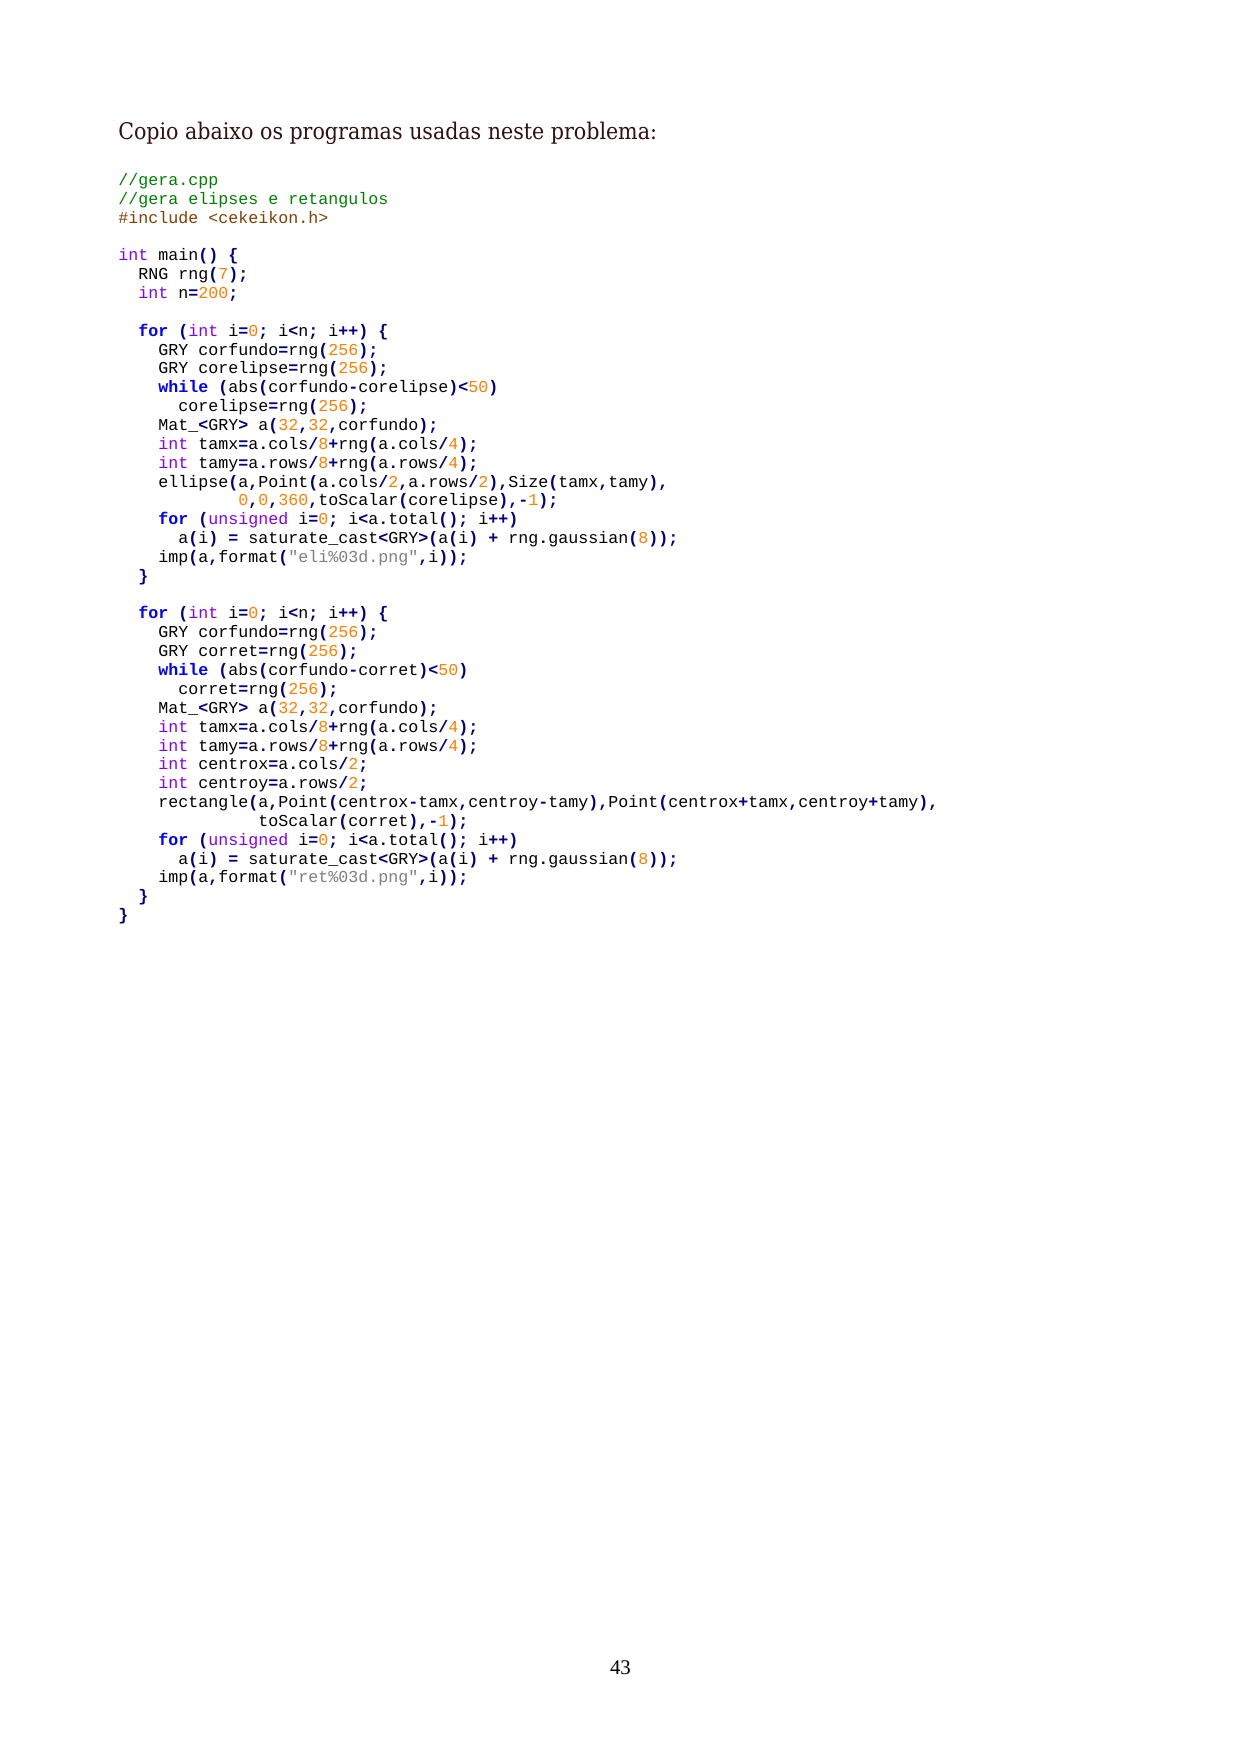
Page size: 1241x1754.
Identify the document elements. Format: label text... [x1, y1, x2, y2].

text RNG rng(7); [118, 266, 1122, 284]
text GRY corfundo=rng(256); [118, 624, 1122, 643]
text int main() { [118, 247, 1122, 266]
text a(i) = saturate_cast<GRY>(a(i) + rng.gaussian(8)); [118, 530, 1122, 548]
text for (unsigned i=0; i<a.total(); i++) [118, 831, 1122, 850]
text Mat_<GRY> a(32,32,corfundo); [118, 699, 1122, 718]
text a(i) = saturate_cast<GRY>(a(i) + rng.gaussian(8)); [118, 850, 1122, 869]
text //gera.cpp [118, 171, 1122, 190]
text while (abs(corfundo-corelipse)<50) [118, 379, 1122, 398]
text rectangle(a,Point(centrox-tamx,centroy-tamy),Point(centrox+tamx,centroy+tamy), [118, 794, 1122, 812]
text GRY corfundo=rng(256); [118, 341, 1122, 360]
text for (int i=0; i<n; i++) { [118, 322, 1122, 341]
text int tamx=a.cols/8+rng(a.cols/4); [118, 435, 1122, 454]
text int tamy=a.rows/8+rng(a.rows/4); [118, 454, 1122, 473]
text GRY corelipse=rng(256); [118, 360, 1122, 379]
text ellipse(a,Point(a.cols/2,a.rows/2),Size(tamx,tamy), [118, 473, 1122, 492]
text corret=rng(256); [118, 681, 1122, 699]
text } [118, 567, 1122, 586]
text GRY corret=rng(256); [118, 643, 1122, 662]
text for (unsigned i=0; i<a.total(); i++) [118, 511, 1122, 530]
text int centroy=a.rows/2; [118, 775, 1122, 794]
text int centrox=a.cols/2; [118, 756, 1122, 775]
text imp(a,format("ret%03d.png",i)); [118, 869, 1122, 888]
text #include <cekeikon.h> [118, 209, 1122, 228]
text int tamx=a.cols/8+rng(a.cols/4); [118, 718, 1122, 737]
text int tamy=a.rows/8+rng(a.rows/4); [118, 737, 1122, 756]
text Copio abaixo os programas usadas neste problema: [118, 118, 1122, 145]
text imp(a,format("eli%03d.png",i)); [118, 548, 1122, 567]
text for (int i=0; i<n; i++) { [118, 605, 1122, 624]
text corelipse=rng(256); [118, 398, 1122, 417]
text 0,0,360,toScalar(corelipse),-1); [118, 492, 1122, 511]
text while (abs(corfundo-corret)<50) [118, 662, 1122, 681]
text //gera elipses e retangulos [118, 190, 1122, 209]
text toScalar(corret),-1); [118, 812, 1122, 831]
text } [118, 888, 1122, 907]
text Mat_<GRY> a(32,32,corfundo); [118, 417, 1122, 435]
text } [118, 907, 1122, 926]
text int n=200; [118, 284, 1122, 303]
